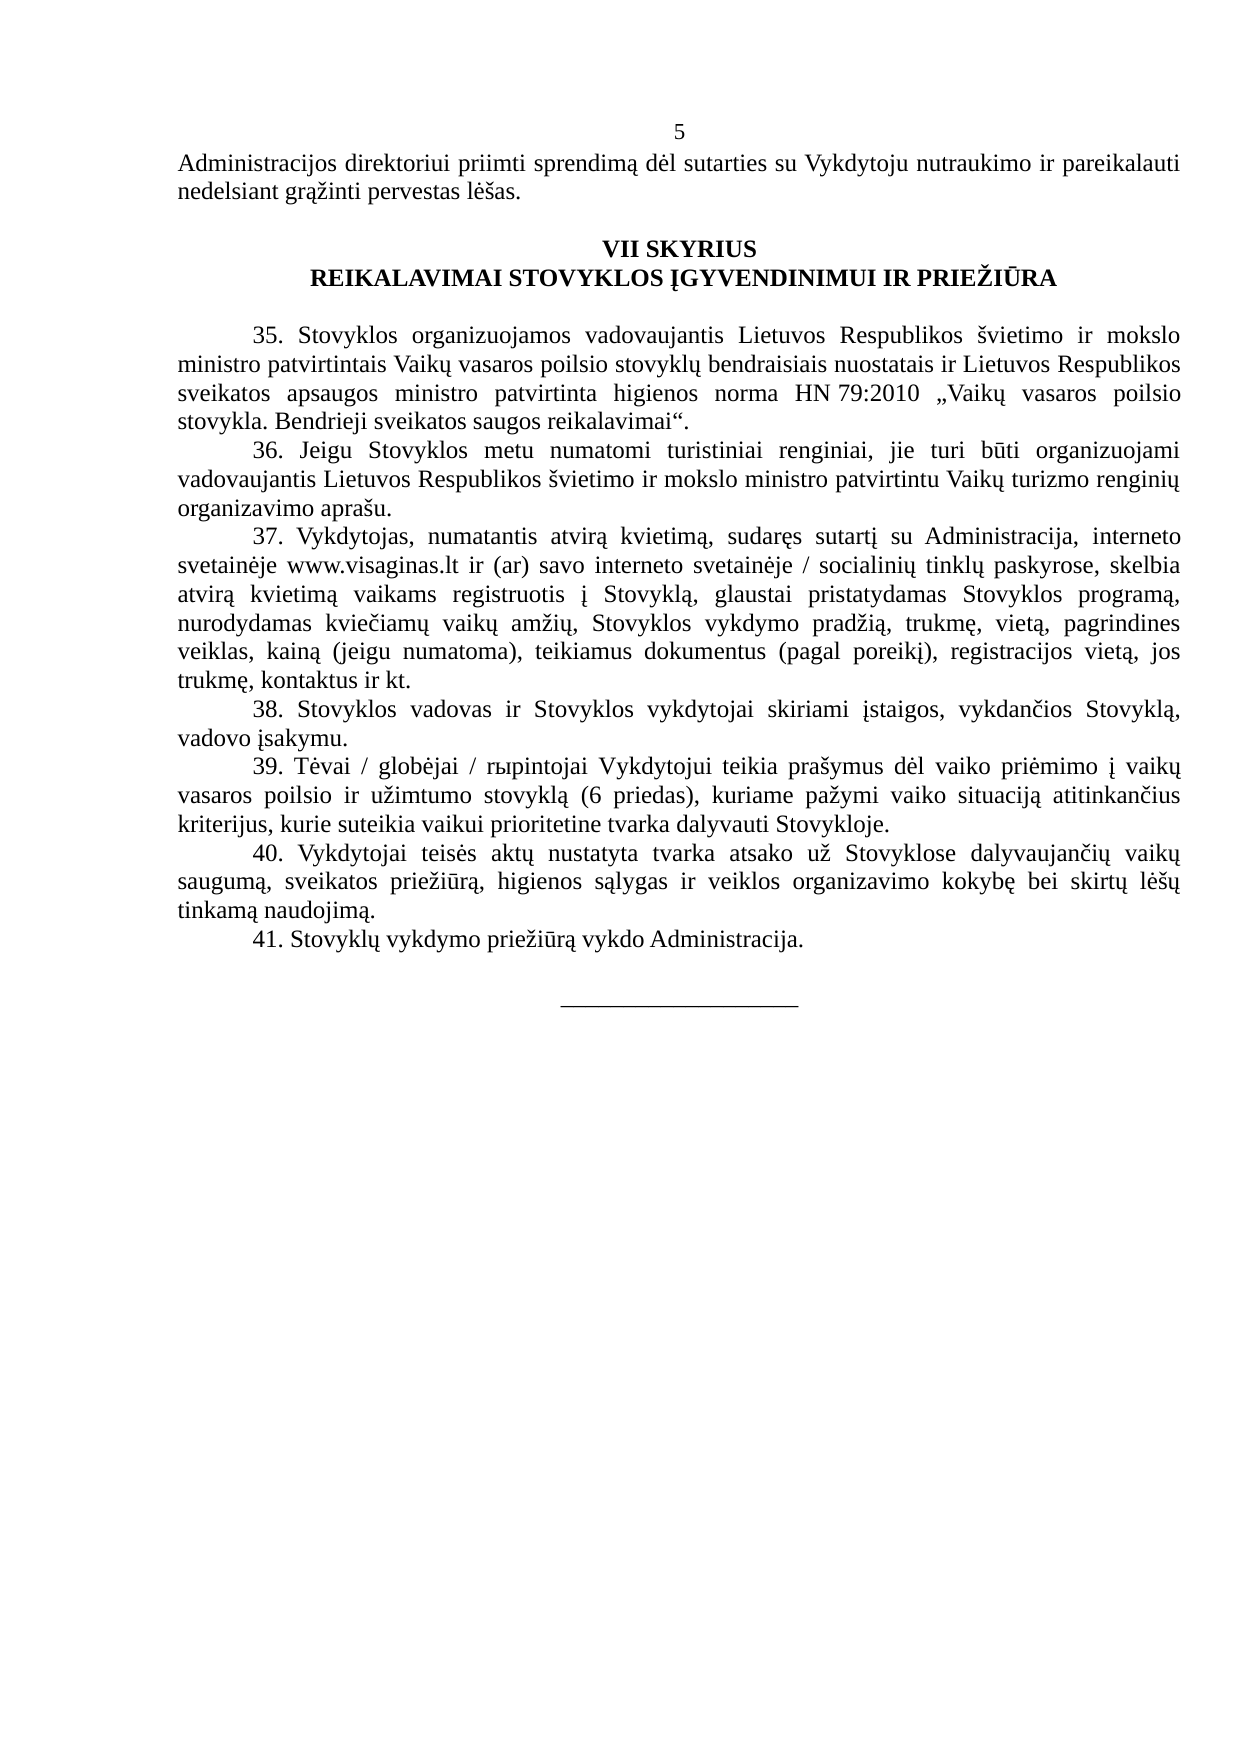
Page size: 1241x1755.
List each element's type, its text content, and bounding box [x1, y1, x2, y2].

text REIKALAVIMAI STOVYKLOS ĮGYVENDINIMUI IR PRIEŽIŪRA [177, 263, 1190, 291]
text VII SKYRIUS [177, 234, 1181, 263]
text ___________________ [177, 981, 1181, 1010]
text 38. Stovyklos vadovas ir Stovyklos vykdytojai skiriami įstaigos, vykdančios Stovyklą, vadovo įsakymu. [177, 694, 1181, 751]
text 39. Tėvai / globėjai / rыpintojai Vykdytojui teikia prašymus dėl vaiko priėmimo į vaikų vasaros poilsio ir užimtumo stovyklą (6 priedas), kuriame pažymi vaiko situaciją atitinkančius kriterijus, kurie suteikia vaikui prioritetine tvarka dalyvauti Stovykloje. [177, 751, 1181, 838]
text Administracijos direktoriui priimti sprendimą dėl sutarties su Vykdytoju nutraukimo ir pareikalauti nedelsiant grąžinti pervestas lėšas. [177, 148, 1181, 205]
text 41. Stovyklų vykdymo priežiūrą vykdo Administracija. [177, 924, 1181, 953]
text 36. Jeigu Stovyklos metu numatomi turistiniai renginiai, jie turi būti organizuojami vadovaujantis Lietuvos Respublikos švietimo ir mokslo ministro patvirtintu Vaikų turizmo renginių organizavimo aprašu. [177, 435, 1181, 521]
text 37. Vykdytojas, numatantis atvirą kvietimą, sudaręs sutartį su Administracija, interneto svetainėje www.visaginas.lt ir (ar) savo interneto svetainėje / socialinių tinklų paskyrose, skelbia atvirą kvietimą vaikams registruotis į Stovyklą, glaustai pristatydamas Stovyklos programą, nurodydamas kviečiamų vaikų amžių, Stovyklos vykdymo pradžią, trukmę, vietą, pagrindines veiklas, kainą (jeigu numatoma), teikiamus dokumentus (pagal poreikį), registracijos vietą, jos trukmę, kontaktus ir kt. [177, 521, 1181, 694]
text 40. Vykdytojai teisės aktų nustatyta tvarka atsako už Stovyklose dalyvaujančių vaikų saugumą, sveikatos priežiūrą, higienos sąlygas ir veiklos organizavimo kokybę bei skirtų lėšų tinkamą naudojimą. [177, 838, 1181, 924]
text 35. Stovyklos organizuojamos vadovaujantis Lietuvos Respublikos švietimo ir mokslo ministro patvirtintais Vaikų vasaros poilsio stovyklų bendraisiais nuostatais ir Lietuvos Respublikos sveikatos apsaugos ministro patvirtinta higienos norma HN 79:2010 „Vaikų vasaros poilsio stovykla. Bendrieji sveikatos saugos reikalavimai“. [177, 320, 1181, 435]
